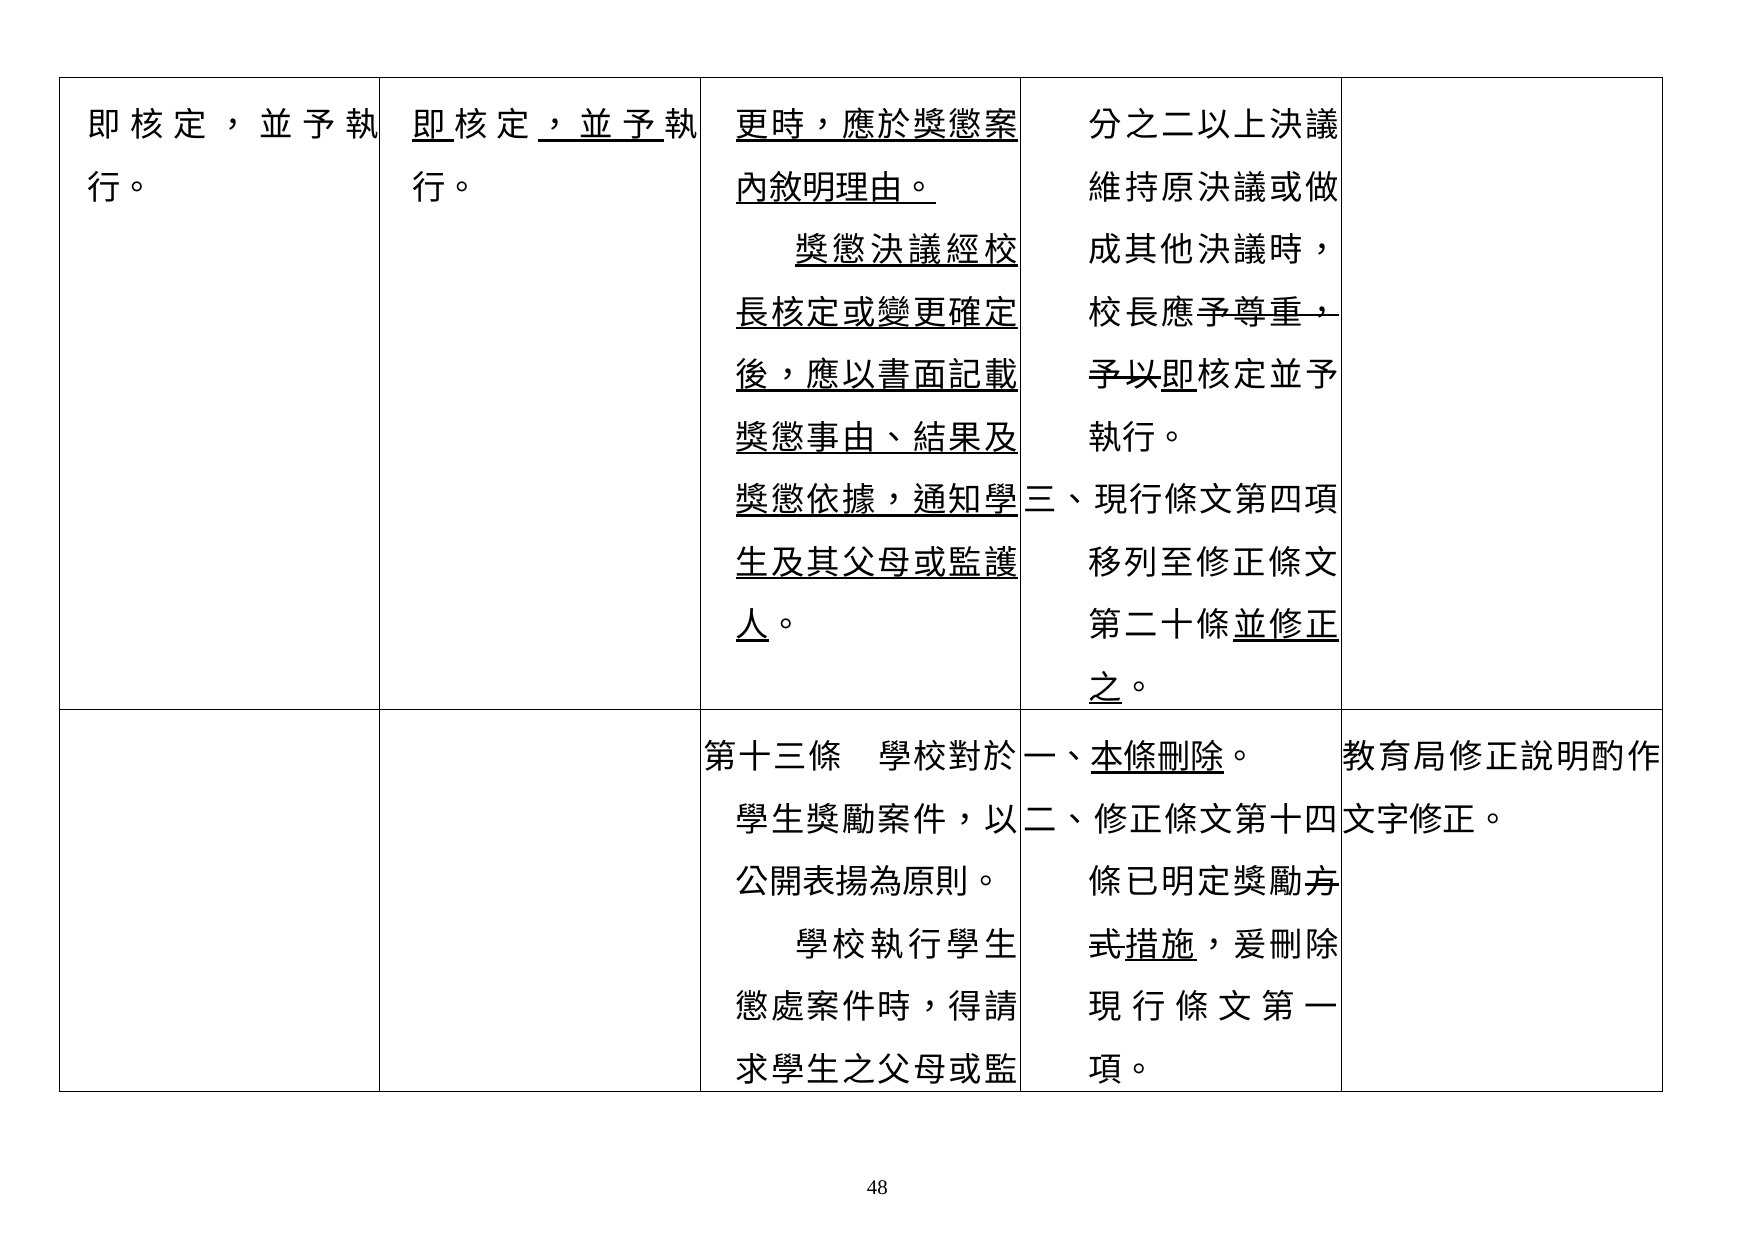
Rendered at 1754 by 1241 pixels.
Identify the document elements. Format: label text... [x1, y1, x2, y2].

table_cell 即核定，並予執行。 [380, 78, 700, 709]
table_cell 更時，應於獎懲案內敘明理由。 獎懲決議經校長核定或變更確定後，應以書面記載獎懲事由、結果及獎懲依據，通知學生及其父母或監護人。 [701, 78, 1020, 709]
table_cell [60, 710, 379, 1091]
table_cell 教育局修正說明酌作文字修正。 [1342, 710, 1662, 1091]
table_cell 分之二以上決議維持原決議或做成其他決議時，校長應予尊重，予以即核定並予執行。 三、現行條文第四項移列至修正條文第二十條並修正之。 [1021, 78, 1341, 709]
table_cell 一、本條刪除。 二、修正條文第十四條已明定獎勵方式措施，爰刪除現行條文第一項。 [1021, 710, 1341, 1091]
table_cell 即核定，並予執行。 [60, 78, 379, 709]
table_cell [380, 710, 700, 1091]
table_cell 第十三條 學校對於學生獎勵案件，以公開表揚為原則。 學校執行學生懲處案件時，得請求學生之父母或監 [701, 710, 1020, 1091]
table_cell [1342, 78, 1662, 709]
